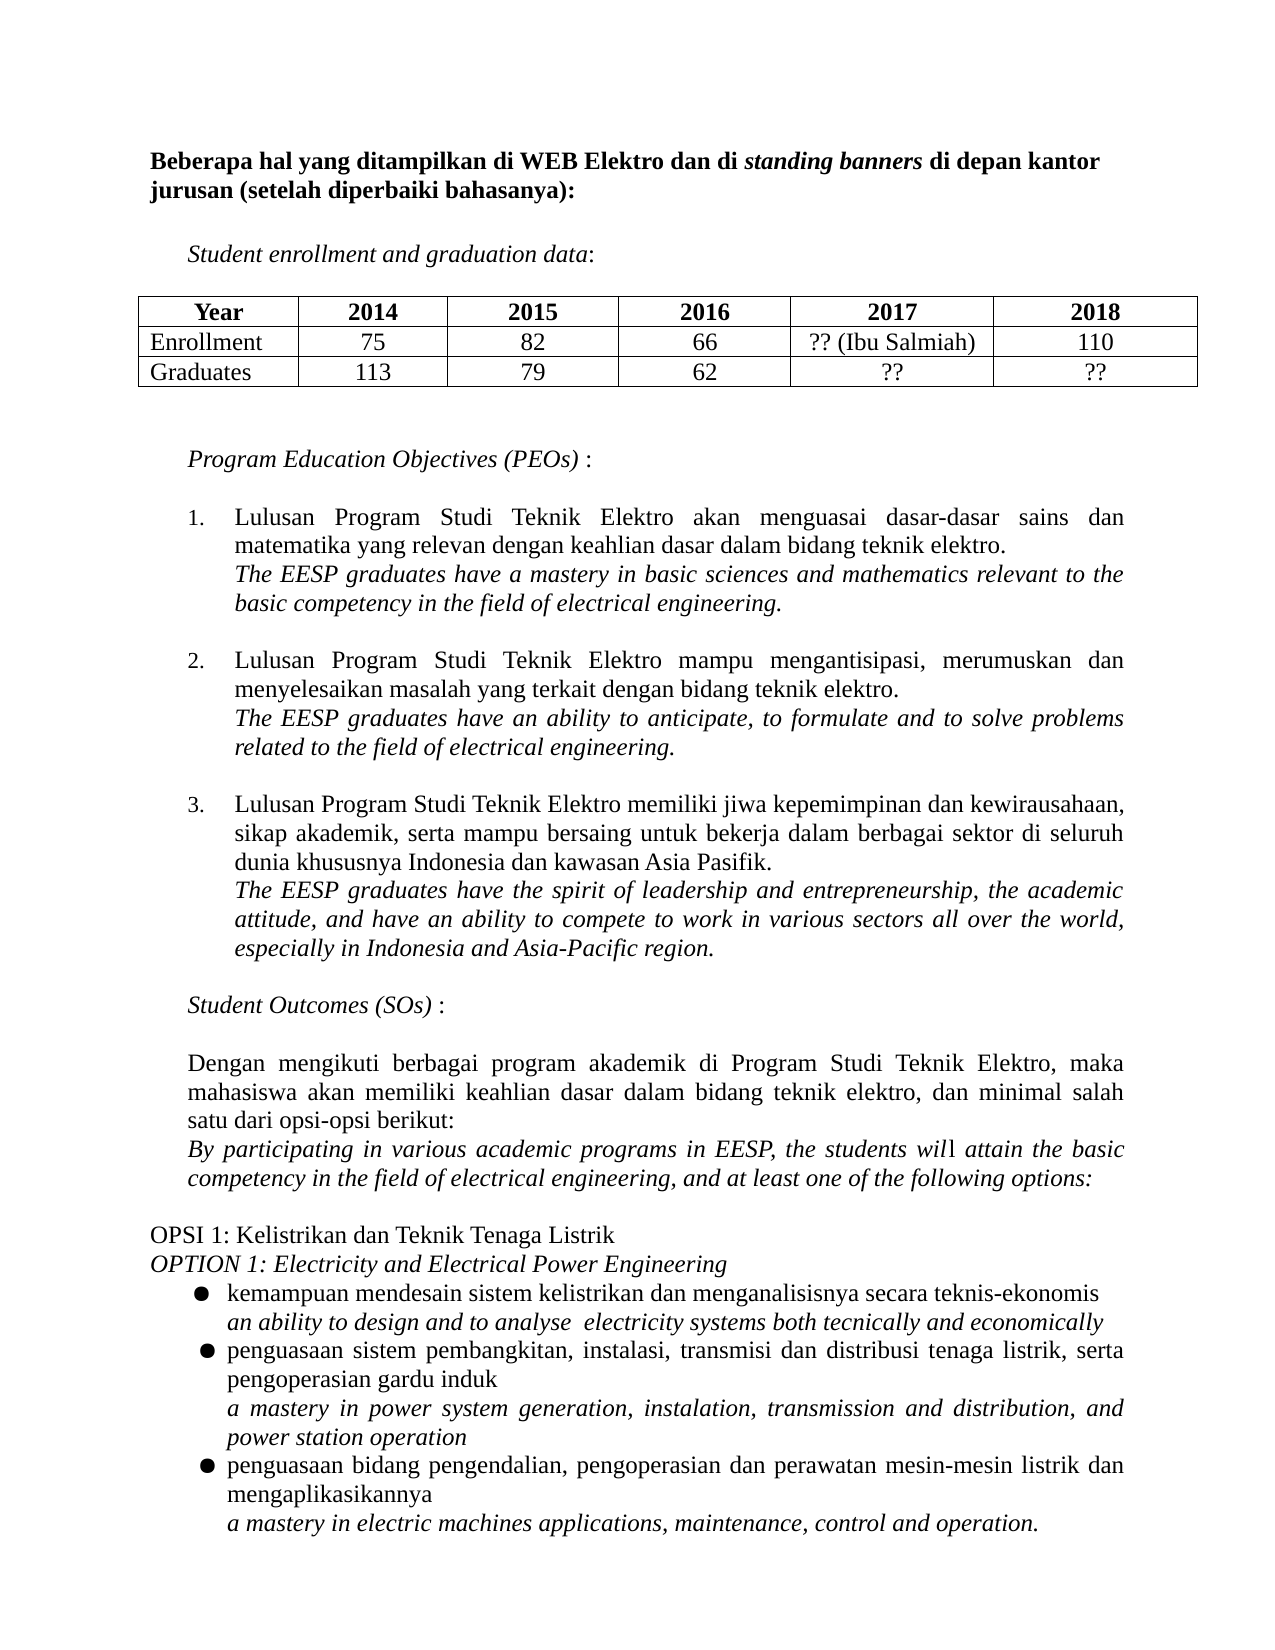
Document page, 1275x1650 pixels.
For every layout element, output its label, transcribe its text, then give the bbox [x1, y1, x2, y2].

list penguasaan sistem pembangkitan, instalasi, transmisi dan distribusi tenaga listrik, serta pengoperasian gardu induk [197, 1335, 1125, 1393]
subtitle Beberapa hal yang ditampilkan di WEB Elektro dan di standing banners di depan kantor jurusan (setelah diperbaiki bahasanya): [150, 146, 1125, 204]
table_cell 110 [994, 327, 1197, 356]
list OPTION 1: Electricity and Electrical Power Engineering [150, 1249, 1125, 1278]
table_header 2015 [448, 297, 618, 326]
table_cell ?? [994, 357, 1197, 386]
table_cell 79 [448, 357, 618, 386]
list The EESP graduates have an ability to anticipate, to formulate and to solve problems related to the field of electrical engineering. [187, 703, 1125, 760]
list an ability to design and to analyse electricity systems both tecnically and economically [191, 1307, 1125, 1335]
table_header 2014 [299, 297, 447, 326]
list penguasaan bidang pengendalian, pengoperasian dan perawatan mesin-mesin listrik dan mengaplikasikannya [197, 1450, 1125, 1508]
text Dengan mengikuti berbagai program akademik di Program Studi Teknik Elektro, maka mahasiswa akan memiliki keahlian dasar dalam bidang teknik elektro, dan minimal salah satu dari opsi-opsi berikut: [187, 1048, 1125, 1134]
table_cell 82 [448, 327, 618, 356]
list The EESP graduates have the spirit of leadership and entrepreneurship, the academic attitude, and have an ability to compete to work in various sectors all over the world, especially in Indonesia and Asia-Pacific region. [187, 875, 1125, 962]
list OPSI 1: Kelistrikan dan Teknik Tenaga Listrik [150, 1220, 1125, 1249]
table_cell ?? [791, 357, 993, 386]
table_header 2018 [994, 297, 1197, 326]
text Student Outcomes (SOs) : [187, 990, 1125, 1019]
table_cell 75 [299, 327, 447, 356]
table_header Year [139, 297, 298, 326]
list a mastery in electric machines applications, maintenance, control and operation. [197, 1508, 1125, 1537]
list kemampuan mendesain sistem kelistrikan dan menganalisisnya secara teknis-ekonomis [191, 1278, 1125, 1307]
table_header 2016 [619, 297, 790, 326]
table_cell 66 [619, 327, 790, 356]
table_cell Enrollment [139, 327, 298, 356]
text Student enrollment and graduation data: [187, 239, 1125, 267]
table_cell Graduates [139, 357, 298, 386]
list Lulusan Program Studi Teknik Elektro akan menguasai dasar-dasar sains dan matematika yang relevan dengan keahlian dasar dalam bidang teknik elektro. [187, 502, 1125, 559]
table_cell 62 [619, 357, 790, 386]
table_cell 113 [299, 357, 447, 386]
text By participating in various academic programs in EESP, the students will attain the basic competency in the field of electrical engineering, and at least one of the following options: [187, 1134, 1125, 1192]
text Program Education Objectives (PEOs) : [187, 444, 1125, 473]
table_header 2017 [791, 297, 993, 326]
list Lulusan Program Studi Teknik Elektro mampu mengantisipasi, merumuskan dan menyelesaikan masalah yang terkait dengan bidang teknik elektro. [187, 645, 1125, 703]
table_cell ?? (Ibu Salmiah) [791, 327, 993, 356]
list a mastery in power system generation, instalation, transmission and distribution, and power station operation [197, 1393, 1125, 1450]
list Lulusan Program Studi Teknik Elektro memiliki jiwa kepemimpinan dan kewirausahaan, sikap akademik, serta mampu bersaing untuk bekerja dalam berbagai sektor di seluruh dunia khususnya Indonesia dan kawasan Asia Pasifik. [187, 789, 1125, 875]
list The EESP graduates have a mastery in basic sciences and mathematics relevant to the basic competency in the field of electrical engineering. [187, 559, 1125, 617]
